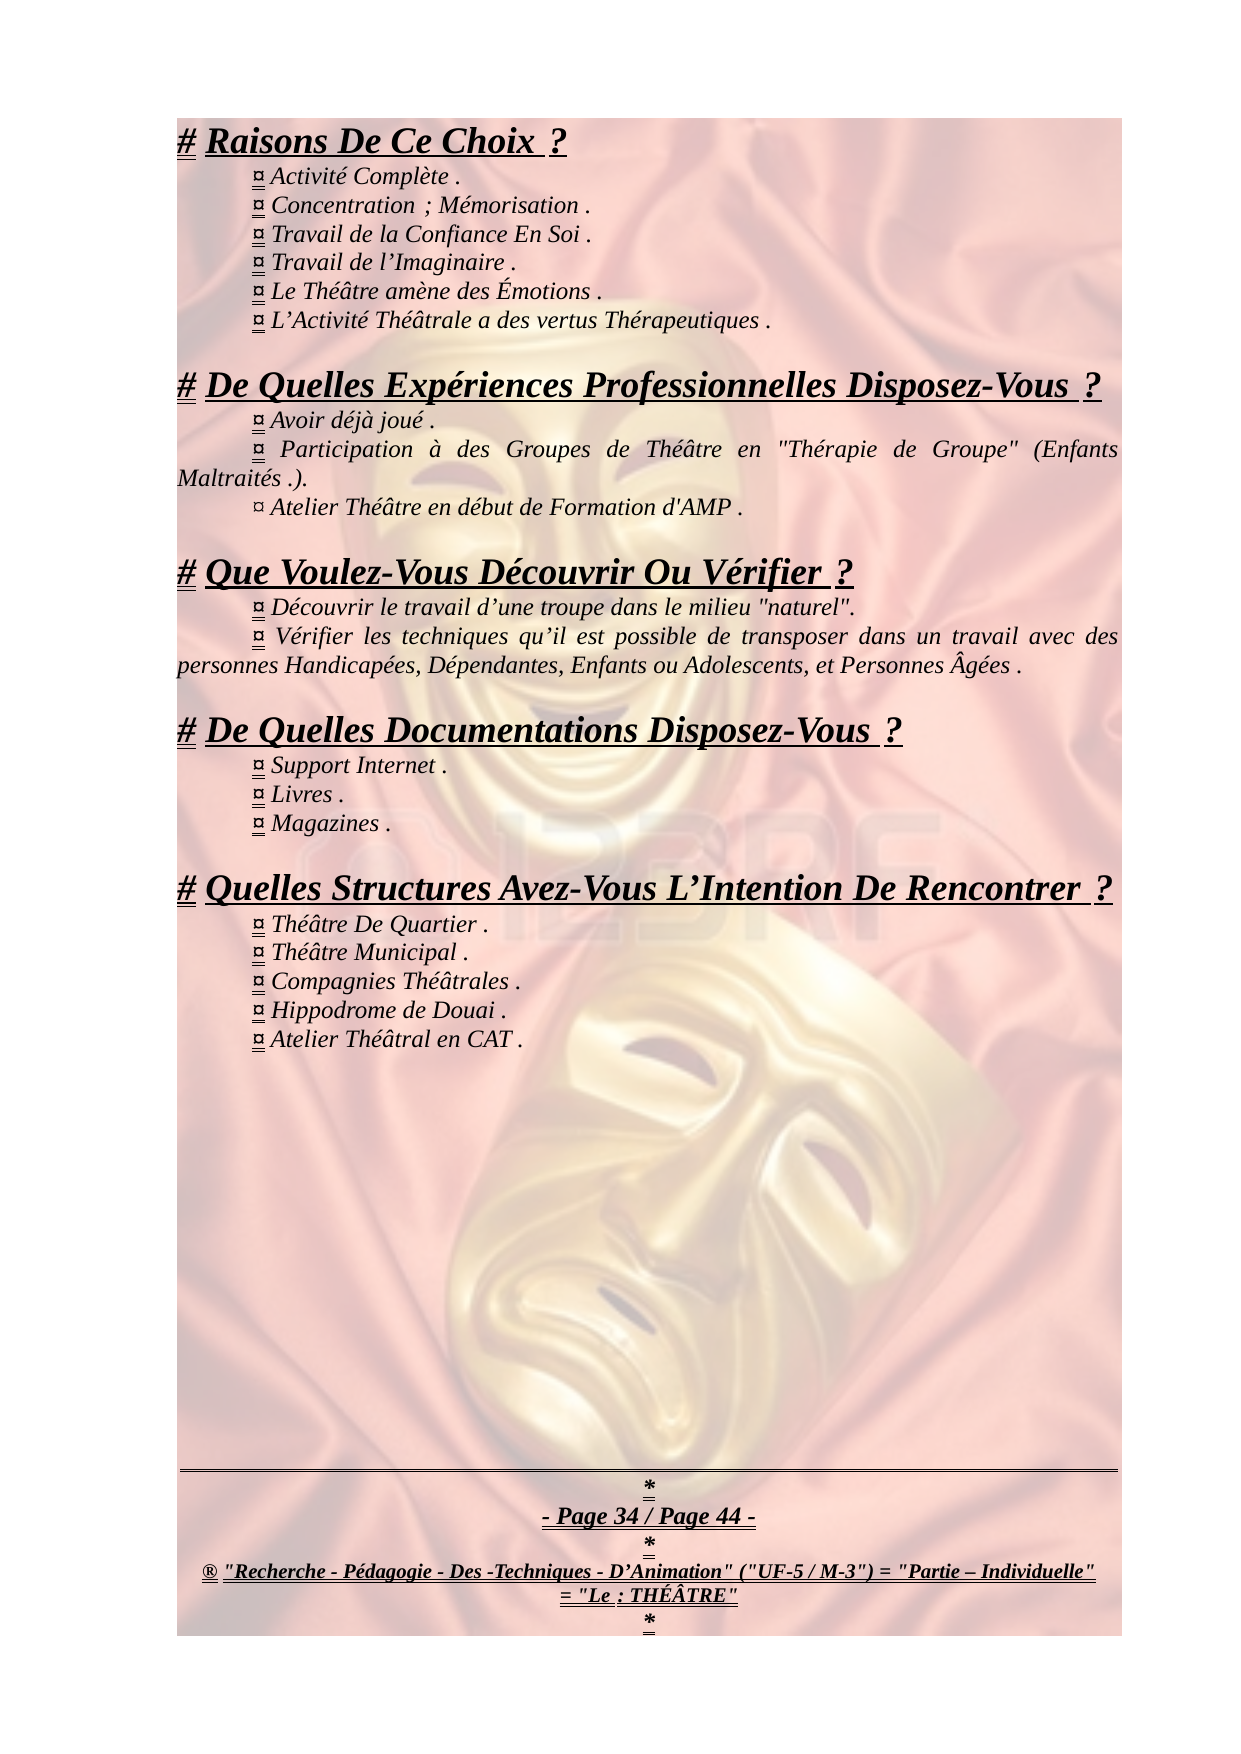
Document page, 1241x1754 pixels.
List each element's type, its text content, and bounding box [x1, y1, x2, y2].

text ¤ L’Activité Théâtrale a des vertus Thérapeutiques . [177, 305, 1122, 334]
text ¤ Atelier Théâtral en CAT . [177, 1024, 1122, 1052]
text ¤ Support Internet . [177, 751, 1122, 779]
text ¤ Livres . [177, 779, 1122, 808]
text ¤ Travail de la Confiance En Soi . [177, 219, 1122, 247]
text # De Quelles Documentations Disposez-Vous ? [177, 707, 1122, 751]
text ¤ Découvrir le travail d’une troupe dans le milieu "naturel". [177, 592, 1122, 621]
text ¤ Théâtre De Quartier . [177, 909, 1122, 937]
text # Que Voulez-Vous Découvrir Ou Vérifier ? [177, 549, 1122, 592]
text ¤ Magazines . [177, 808, 1122, 837]
text ¤ Avoir déjà joué . [177, 406, 1122, 434]
text ¤ Vérifier les techniques qu’il est possible de transposer dans un travail avec des personnes Handicapées, Dépendantes, Enfants ou Adolescents, et Personnes Âgées . [177, 621, 1122, 679]
text # Quelles Structures Avez-Vous L’Intention De Rencontrer ? [177, 866, 1122, 909]
text ¤ Théâtre Municipal . [177, 937, 1122, 966]
text ¤ Compagnies Théâtrales . [177, 966, 1122, 995]
text ¤ Le Théâtre amène des Émotions . [177, 276, 1122, 305]
text ¤ Travail de l’Imaginaire . [177, 247, 1122, 276]
text ¤ Atelier Théâtre en début de Formation d'AMP . [177, 492, 1122, 521]
text ¤ Participation à des Groupes de Théâtre en "Thérapie de Groupe" (Enfants Maltraités .). [177, 434, 1122, 492]
text # Raisons De Ce Choix ? [177, 118, 1122, 161]
text # De Quelles Expériences Professionnelles Disposez-Vous ? [177, 362, 1122, 406]
text ¤ Concentration ; Mémorisation . [177, 190, 1122, 219]
text ¤ Hippodrome de Douai . [177, 995, 1122, 1024]
text ¤ Activité Complète . [177, 161, 1122, 190]
